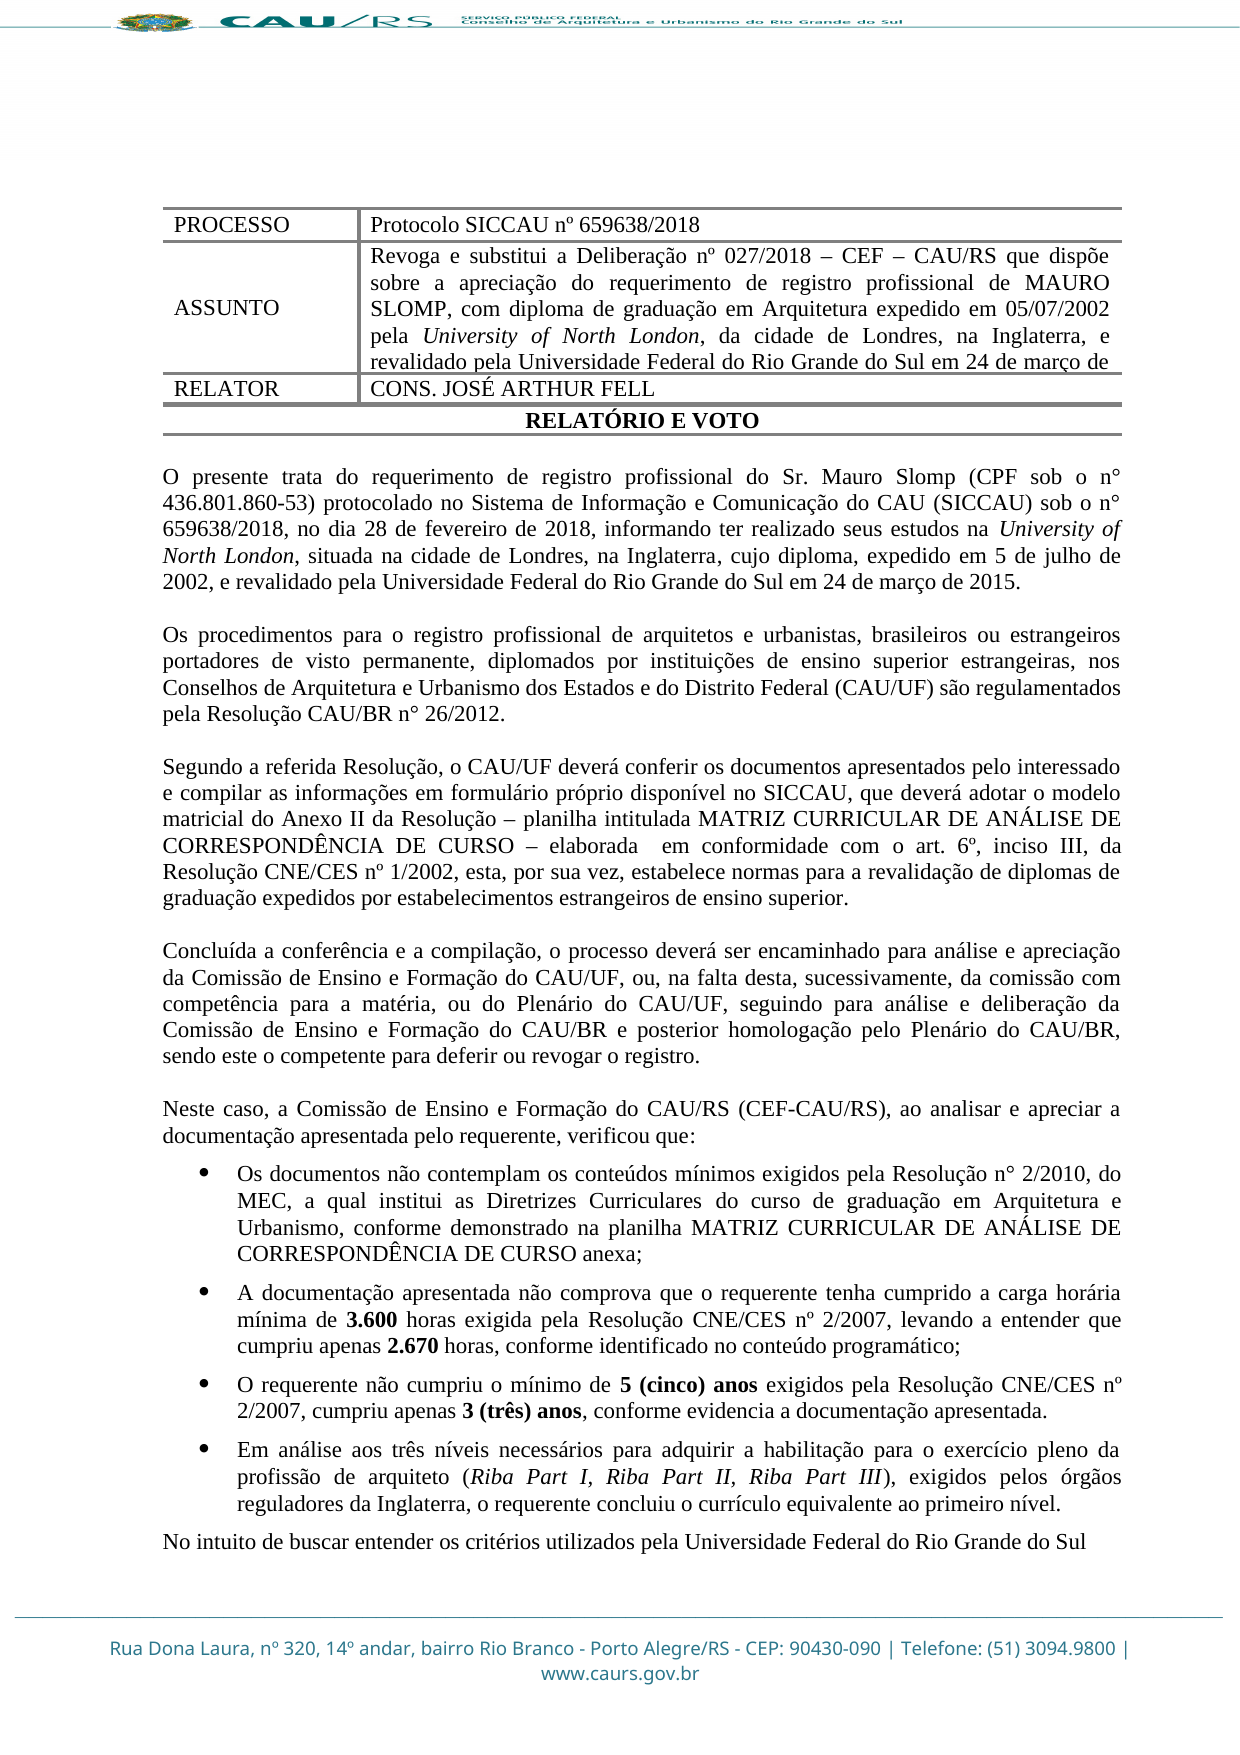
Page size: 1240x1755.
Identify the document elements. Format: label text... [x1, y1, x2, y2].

list Em análise aos três níveis necessários para adquirir a habilitação para o exercício pleno da profissão de arquiteto (Riba Part I, Riba Part II, Riba Part III), exigidos pelos órgãos reguladores da Inglaterra, o requerente concluiu o currículo equivalente ao primeiro nível. [199, 1436, 1122, 1516]
text Neste caso, a Comissão de Ensino e Formação do CAU/RS (CEF-CAU/RS), ao analisar e apreciar a documentação apresentada pelo requerente, verificou que: [162, 1095, 1122, 1148]
text No intuito de buscar entender os critérios utilizados pela Universidade Federal do Rio Grande do Sul [162, 1528, 1122, 1555]
list Os documentos não contemplam os conteúdos mínimos exigidos pela Resolução n° 2/2010, do MEC, a qual institui as Diretrizes Curriculares do curso de graduação em Arquitetura e Urbanismo, conforme demonstrado na planilha MATRIZ CURRICULAR DE ANÁLISE DE CORRESPONDÊNCIA DE CURSO anexa; [199, 1161, 1122, 1266]
table_header PROCESSO [163, 210, 357, 239]
table_cell RELATÓRIO E VOTO [163, 407, 1122, 433]
table_cell CONS. JOSÉ ARTHUR FELL [361, 375, 1122, 402]
table_header Protocolo SICCAU nº 659638/2018 [361, 210, 1122, 239]
table_cell ASSUNTO [163, 243, 357, 372]
text Os procedimentos para o registro profissional de arquitetos e urbanistas, brasileiros ou estrangeiros portadores de visto permanente, diplomados por instituições de ensino superior estrangeiras, nos Conselhos de Arquitetura e Urbanismo dos Estados e do Distrito Federal (CAU/UF) são regulamentados pela Resolução CAU/BR n° 26/2012. [162, 621, 1122, 726]
list A documentação apresentada não comprova que o requerente tenha cumprido a carga horária mínima de 3.600 horas exigida pela Resolução CNE/CES nº 2/2007, levando a entender que cumpriu apenas 2.670 horas, conforme identificado no conteúdo programático; [199, 1279, 1122, 1358]
text O presente trata do requerimento de registro profissional do Sr. Mauro Slomp (CPF sob o n° 436.801.860-53) protocolado no Sistema de Informação e Comunicação do CAU (SICCAU) sob o n° 659638/2018, no dia 28 de fevereiro de 2018, informando ter realizado seus estudos na University of North London, situada na cidade de Londres, na Inglaterra, cujo diploma, expedido em 5 de julho de 2002, e revalidado pela Universidade Federal do Rio Grande do Sul em 24 de março de 2015. [162, 463, 1122, 594]
table_cell Revoga e substitui a Deliberação nº 027/2018 – CEF – CAU/RS que dispõe sobre a apreciação do requerimento de registro profissional de MAURO SLOMP, com diploma de graduação em Arquitetura expedido em 05/07/2002 pela University of North London, da cidade de Londres, na Inglaterra, e revalidado pela Universidade Federal do Rio Grande do Sul em 24 de março de 2015. [361, 243, 1122, 372]
text Concluída a conferência e a compilação, o processo deverá ser encaminhado para análise e apreciação da Comissão de Ensino e Formação do CAU/UF, ou, na falta desta, sucessivamente, da comissão com competência para a matéria, ou do Plenário do CAU/UF, seguindo para análise e deliberação da Comissão de Ensino e Formação do CAU/BR e posterior homologação pelo Plenário do CAU/BR, sendo este o competente para deferir ou revogar o registro. [162, 937, 1122, 1069]
text Segundo a referida Resolução, o CAU/UF deverá conferir os documentos apresentados pelo interessado e compilar as informações em formulário próprio disponível no SICCAU, que deverá adotar o modelo matricial do Anexo II da Resolução – planilha intitulada MATRIZ CURRICULAR DE ANÁLISE DE CORRESPONDÊNCIA DE CURSO – elaborada em conformidade com o art. 6º, inciso III, da Resolução CNE/CES nº 1/2002, esta, por sua vez, estabelece normas para a revalidação de diplomas de graduação expedidos por estabelecimentos estrangeiros de ensino superior. [162, 753, 1122, 911]
table_cell RELATOR [163, 375, 357, 402]
list O requerente não cumpriu o mínimo de 5 (cinco) anos exigidos pela Resolução CNE/CES nº 2/2007, cumpriu apenas 3 (três) anos, conforme evidencia a documentação apresentada. [199, 1371, 1122, 1424]
